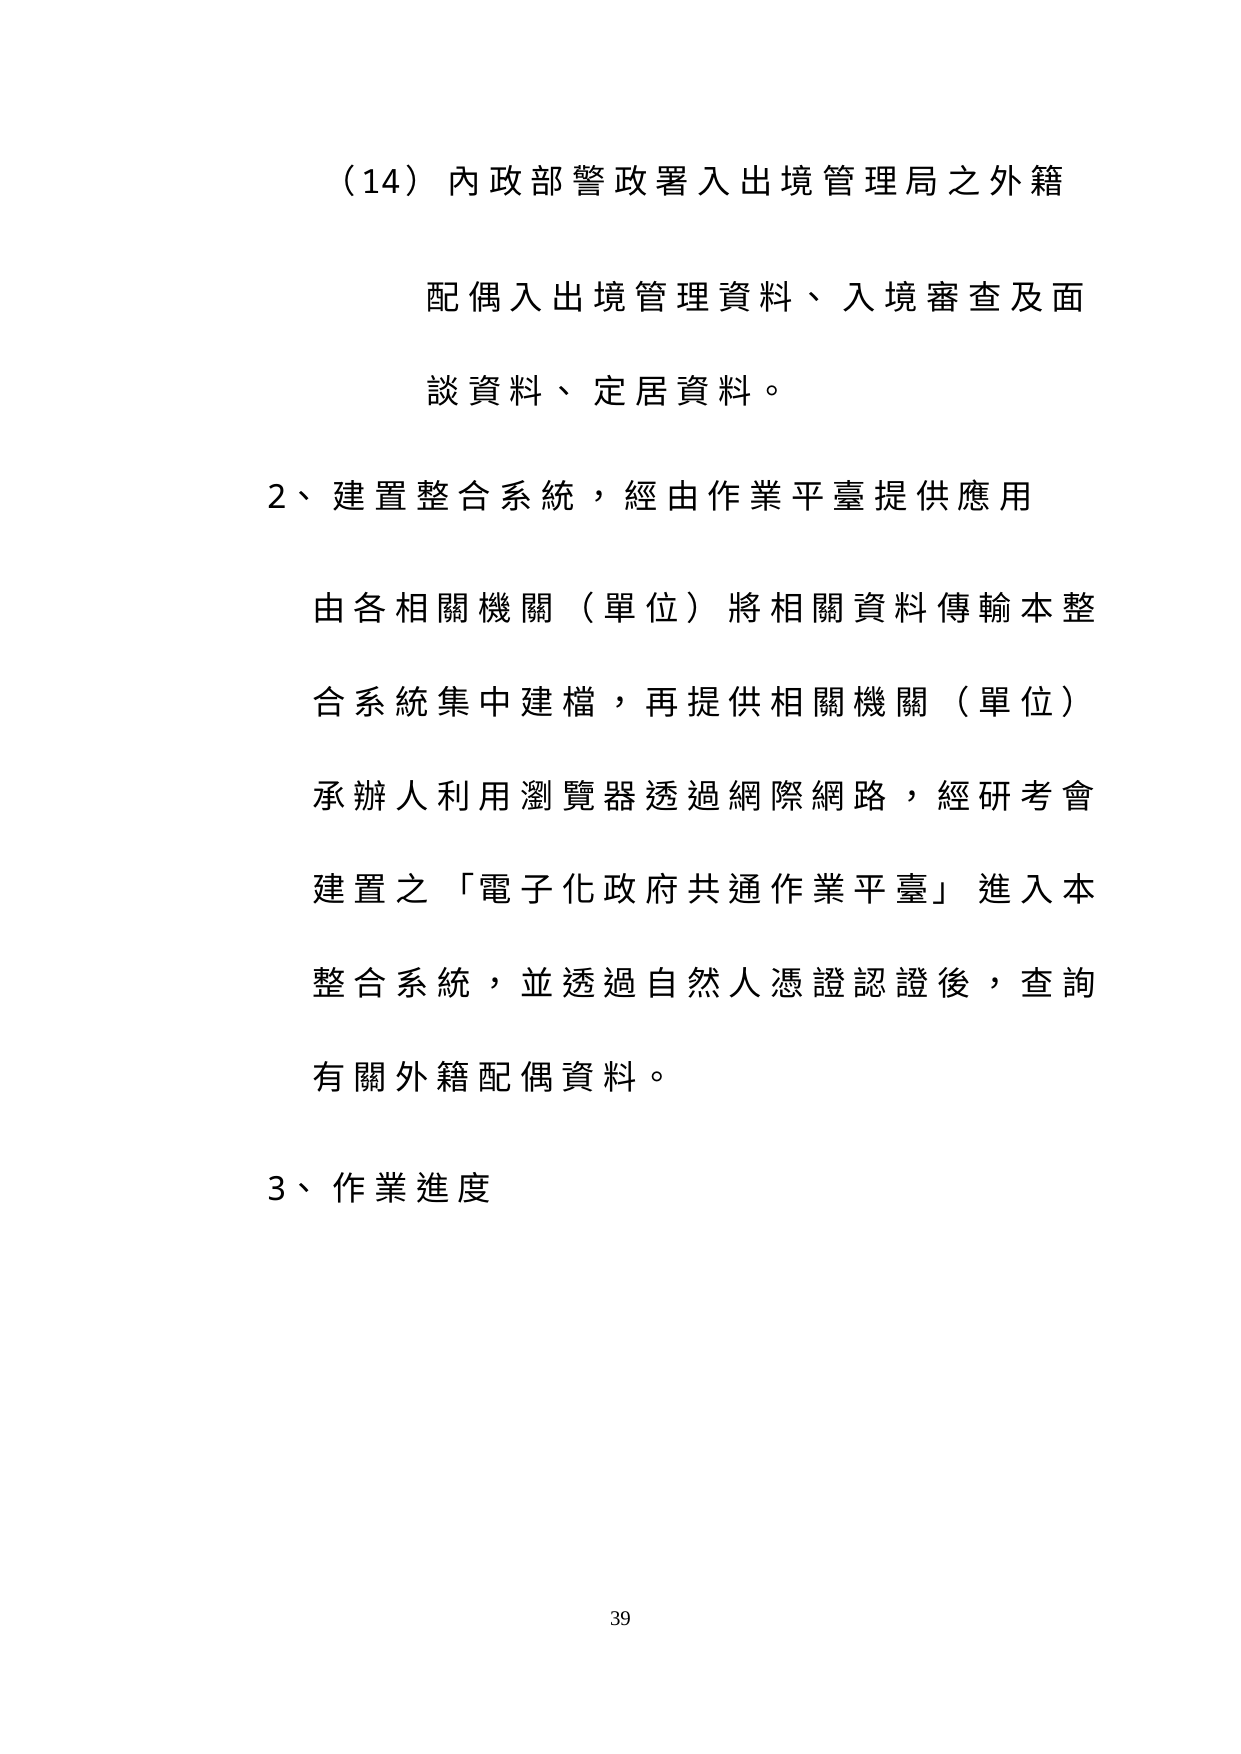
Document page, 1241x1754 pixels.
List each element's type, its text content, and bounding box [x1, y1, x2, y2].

text 3、作業進度 [266, 1145, 1099, 1207]
text 由各相關機關（單位）將相關資料傳輸本整合系統集中建檔，再提供相關機關（單位）承辦人利用瀏覽器透過網際網路，經研考會建置之「電子化政府共通作業平臺」進入本整合系統，並透過自然人憑證認證後，查詢有關外籍配偶資料。 [303, 564, 1099, 1096]
text （14）內政部警政署入出境管理局之外籍配偶入出境管理資料、入境審查及面談資料、定居資料。 [316, 97, 1099, 410]
text 2、建置整合系統，經由作業平臺提供應用 [266, 453, 1099, 515]
